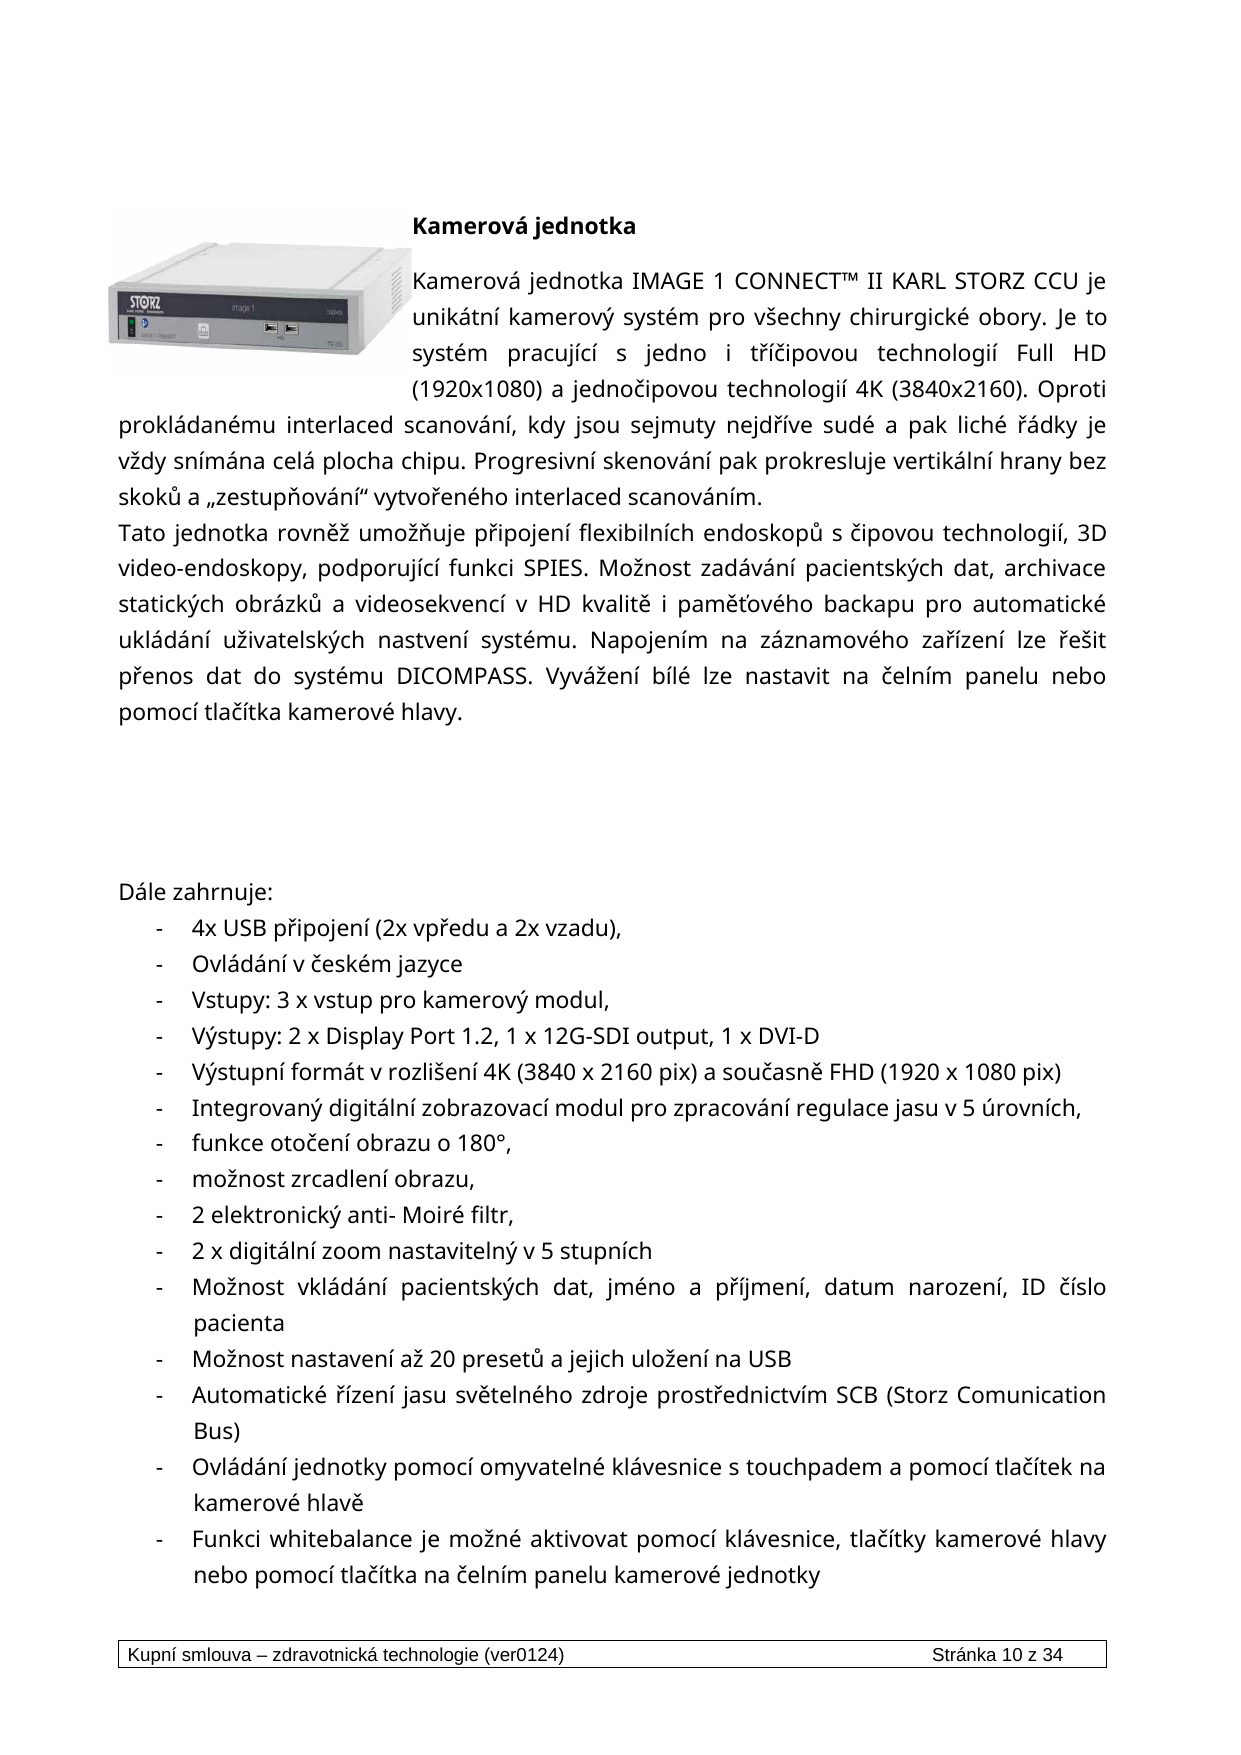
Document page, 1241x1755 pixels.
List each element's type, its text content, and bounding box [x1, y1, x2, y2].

list Výstupy: 2 x Display Port 1.2, 1 x 12G-SDI output, 1 x DVI-D [156, 1019, 1107, 1051]
text Kamerová jednotka [412, 210, 1107, 241]
text Dále zahrnuje: [118, 876, 1107, 907]
text Kamerová jednotka IMAGE 1 CONNECT™ II KARL STORZ CCU je unikátní kamerový systém pro všechny chirurgické obory. Je to systém pracující s jedno i tříčipovou technologií Full HD (1920x1080) a jednočipovou technologií 4K (3840x2160). Oproti prokládanému interlaced scanování, kdy jsou sejmuty nejdříve sudé a pak liché řádky je vždy snímána celá plocha chipu. Progresivní skenování pak prokresluje vertikální hrany bez skoků a „zestupňování“ vytvořeného interlaced scanováním. [118, 265, 1107, 512]
list možnost zrcadlení obrazu, [156, 1163, 1107, 1194]
list 4x USB připojení (2x vpředu a 2x vzadu), [156, 912, 1107, 943]
list 2 elektronický anti- Moiré filtr, [156, 1199, 1107, 1231]
list Vstupy: 3 x vstup pro kamerový modul, [156, 984, 1107, 1015]
list Možnost nastavení až 20 presetů a jejich uložení na USB [156, 1343, 1107, 1374]
list Ovládání v českém jazyce [156, 948, 1107, 979]
list Možnost vkládání pacientských dat, jméno a příjmení, datum narození, ID číslo pacienta [156, 1271, 1107, 1338]
list Automatické řízení jasu světelného zdroje prostřednictvím SCB (Storz Comunication Bus) [156, 1379, 1107, 1446]
text Tato jednotka rovněž umožňuje připojení flexibilních endoskopů s čipovou technologií, 3D video-endoskopy, podporující funkci SPIES. Možnost zadávání pacientských dat, archivace statických obrázků a videosekvencí v HD kvalitě i paměťového backapu pro automatické ukládání uživatelských nastvení systému. Napojením na záznamového zařízení lze řešit přenos dat do systému DICOMPASS. Vyvážení bílé lze nastavit na čelním panelu nebo pomocí tlačítka kamerové hlavy. [118, 516, 1107, 727]
list funkce otočení obrazu o 180°, [156, 1127, 1107, 1159]
list Ovládání jednotky pomocí omyvatelné klávesnice s touchpadem a pomocí tlačítek na kamerové hlavě [156, 1451, 1107, 1518]
list 2 x digitální zoom nastavitelný v 5 stupních [156, 1235, 1107, 1266]
list Integrovaný digitální zobrazovací modul pro zpracování regulace jasu v 5 úrovních, [156, 1091, 1107, 1123]
list Výstupní formát v rozlišení 4K (3840 x 2160 pix) a současně FHD (1920 x 1080 pix) [156, 1056, 1107, 1087]
list Funkci whitebalance je možné aktivovat pomocí klávesnice, tlačítky kamerové hlavy nebo pomocí tlačítka na čelním panelu kamerové jednotky [156, 1523, 1107, 1590]
